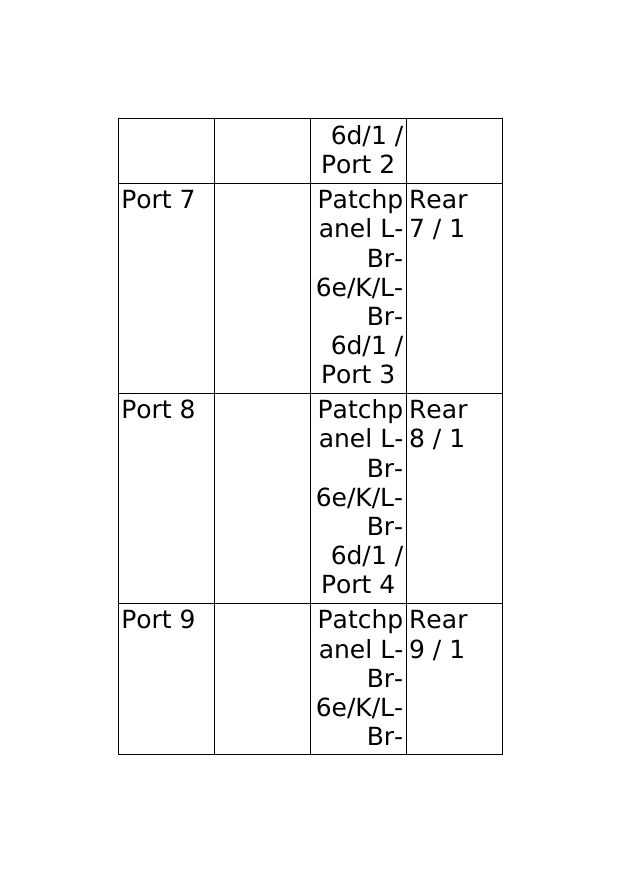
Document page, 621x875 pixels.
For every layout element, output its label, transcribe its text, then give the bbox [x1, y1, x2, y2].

table_cell [215, 119, 310, 182]
table_cell 6d/1 / Port 2 [311, 119, 406, 182]
table_cell Patchpanel L-Br-6e/K/L-Br- [311, 604, 406, 754]
table_cell Rear 7 / 1 [407, 184, 502, 392]
table_cell Patchpanel L-Br-6e/K/L-Br-6d/1 / Port 3 [311, 184, 406, 392]
table_cell Port 9 [119, 604, 214, 754]
table_cell Rear 9 / 1 [407, 604, 502, 754]
table_cell Port 8 [119, 394, 214, 603]
table_cell Patchpanel L-Br-6e/K/L-Br-6d/1 / Port 4 [311, 394, 406, 603]
table_cell [215, 604, 310, 754]
table_cell Port 7 [119, 184, 214, 392]
table_cell [119, 119, 214, 182]
table_cell [407, 119, 502, 182]
table_cell [215, 184, 310, 392]
table_cell Rear 8 / 1 [407, 394, 502, 603]
table_cell [215, 394, 310, 603]
